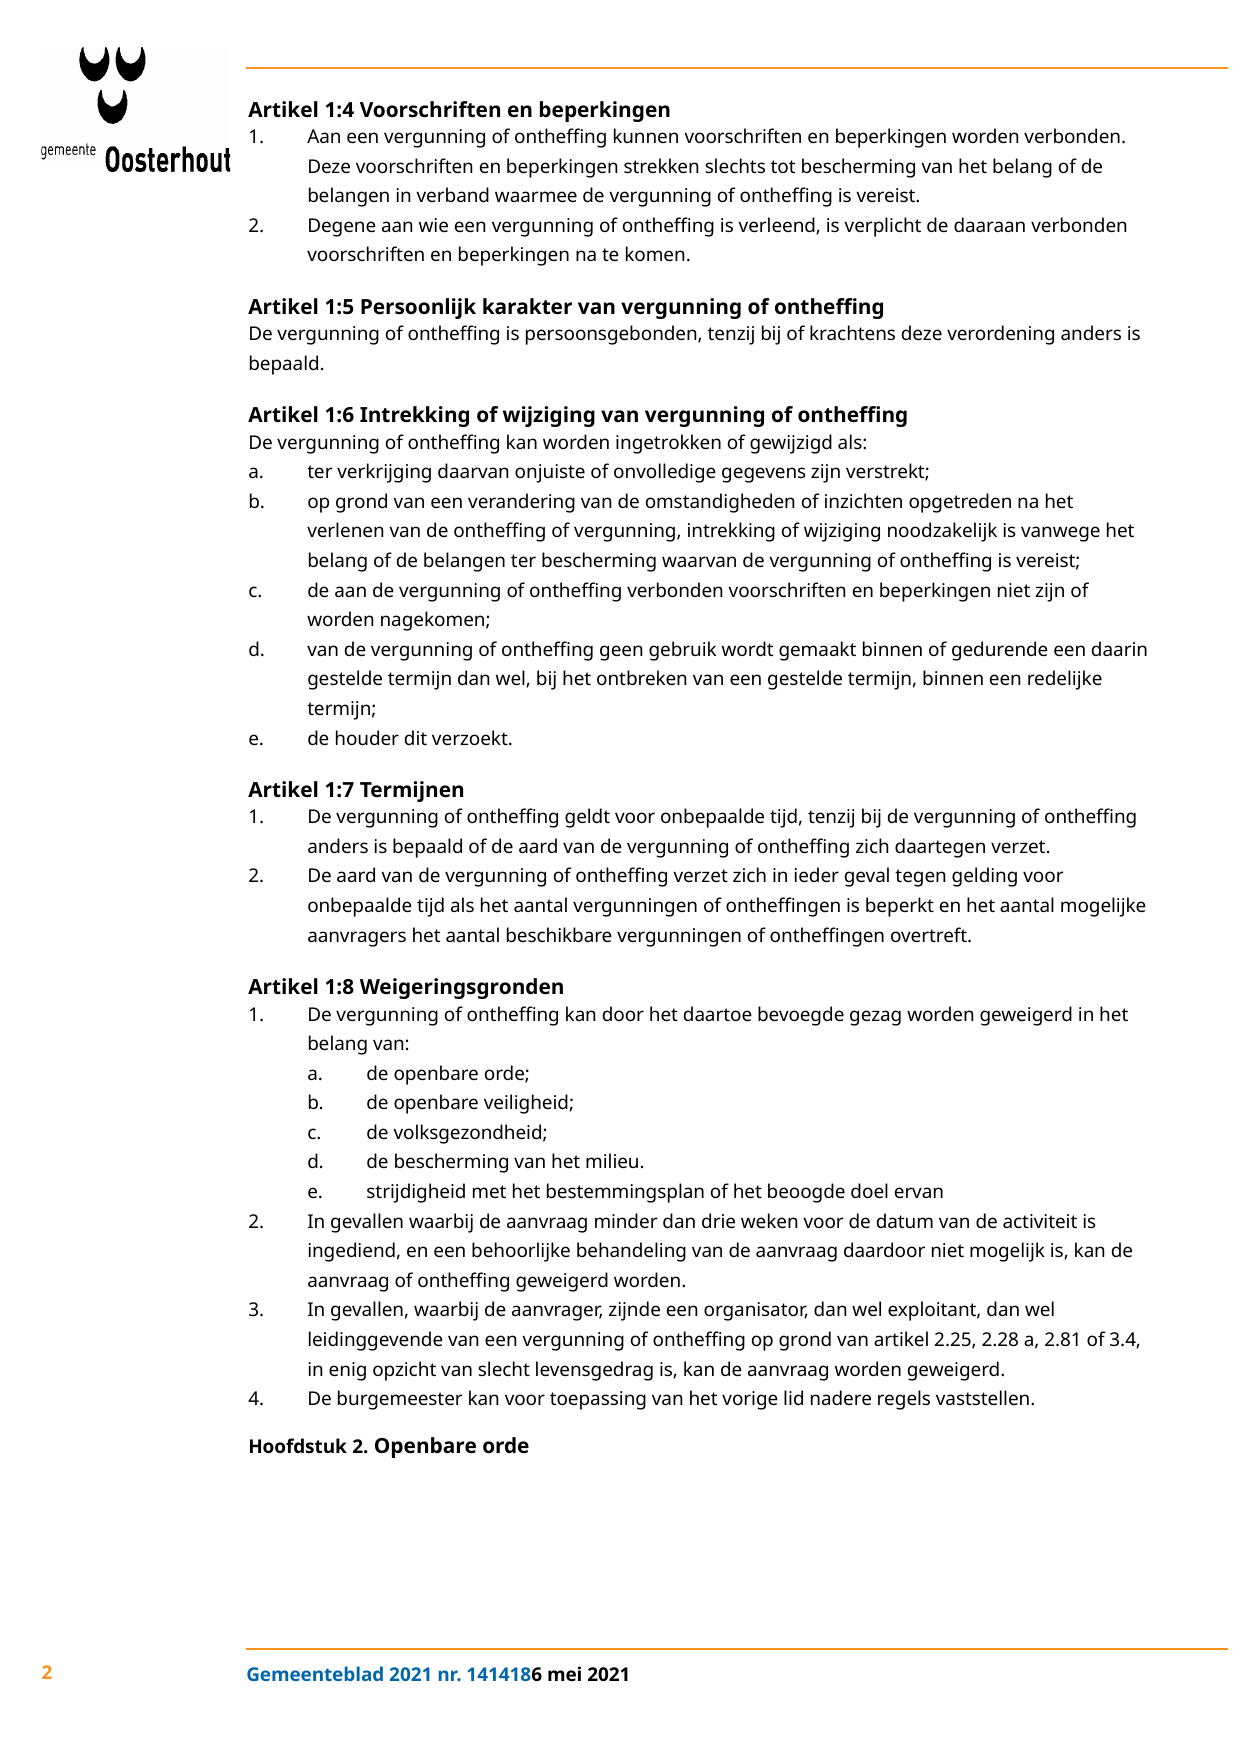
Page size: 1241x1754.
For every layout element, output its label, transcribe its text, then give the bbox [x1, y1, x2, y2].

text Artikel 1:7 Termijnen [248, 775, 1152, 803]
list ter verkrijging daarvan onjuiste of onvolledige gegevens zijn verstrekt; [248, 458, 1152, 484]
list Aan een vergunning of ontheffing kunnen voorschriften en beperkingen worden verbonden. Deze voorschriften en beperkingen strekken slechts tot bescherming van het belang of de belangen in verband waarmee de vergunning of ontheffing is vereist. [248, 123, 1152, 208]
list De aard van de vergunning of ontheffing verzet zich in ieder geval tegen gelding voor onbepaalde tijd als het aantal vergunningen of ontheffingen is beperkt en het aantal mogelijke aanvragers het aantal beschikbare vergunningen of ontheffingen overtreft. [248, 863, 1152, 948]
text Artikel 1:5 Persoonlijk karakter van vergunning of ontheffing [248, 292, 1152, 320]
list Degene aan wie een vergunning of ontheffing is verleend, is verplicht de daaraan verbonden voorschriften en beperkingen na te komen. [248, 212, 1152, 267]
text Artikel 1:8 Weigeringsgronden [248, 972, 1152, 1001]
list de openbare veiligheid; [307, 1089, 1152, 1115]
text Hoofdstuk 2. Openbare orde [248, 1431, 1152, 1459]
list de aan de vergunning of ontheffing verbonden voorschriften en beperkingen niet zijn of worden nagekomen; [248, 577, 1152, 632]
list de volksgezondheid; [307, 1119, 1152, 1145]
text Artikel 1:4 Voorschriften en beperkingen [248, 95, 1152, 123]
list van de vergunning of ontheffing geen gebruik wordt gemaakt binnen of gedurende een daarin gestelde termijn dan wel, bij het ontbreken van een gestelde termijn, binnen een redelijke termijn; [248, 636, 1152, 721]
list de houder dit verzoekt. [248, 725, 1152, 750]
list In gevallen waarbij de aanvraag minder dan drie weken voor de datum van de activiteit is ingediend, en een behoorlijke behandeling van de aanvraag daardoor niet mogelijk is, kan de aanvraag of ontheffing geweigerd worden. [248, 1208, 1152, 1293]
list de openbare orde; [307, 1060, 1152, 1086]
text Artikel 1:6 Intrekking of wijziging van vergunning of ontheffing [248, 400, 1152, 429]
list De vergunning of ontheffing geldt voor onbepaalde tijd, tenzij bij de vergunning of ontheffing anders is bepaald of de aard van de vergunning of ontheffing zich daartegen verzet. [248, 803, 1152, 859]
list De burgemeester kan voor toepassing van het vorige lid nadere regels vaststellen. [248, 1385, 1152, 1411]
text De vergunning of ontheffing is persoonsgebonden, tenzij bij of krachtens deze verordening anders is bepaald. [248, 320, 1152, 376]
list de bescherming van het milieu. [307, 1149, 1152, 1174]
list strijdigheid met het bestemmingsplan of het beoogde doel ervan [307, 1178, 1152, 1204]
list op grond van een verandering van de omstandigheden of inzichten opgetreden na het verlenen van de ontheffing of vergunning, intrekking of wijziging noodzakelijk is vanwege het belang of de belangen ter bescherming waarvan de vergunning of ontheffing is vereist; [248, 488, 1152, 573]
list In gevallen, waarbij de aanvrager, zijnde een organisator, dan wel exploitant, dan wel leidinggevende van een vergunning of ontheffing op grond van artikel 2.25, 2.28 a, 2.81 of 3.4, in enig opzicht van slecht levensgedrag is, kan de aanvraag worden geweigerd. [248, 1297, 1152, 1381]
text De vergunning of ontheffing kan worden ingetrokken of gewijzigd als: [248, 429, 1152, 454]
picture [41, 47, 231, 172]
list De vergunning of ontheffing kan door het daartoe bevoegde gezag worden geweigerd in het belang van: [248, 1001, 1152, 1056]
